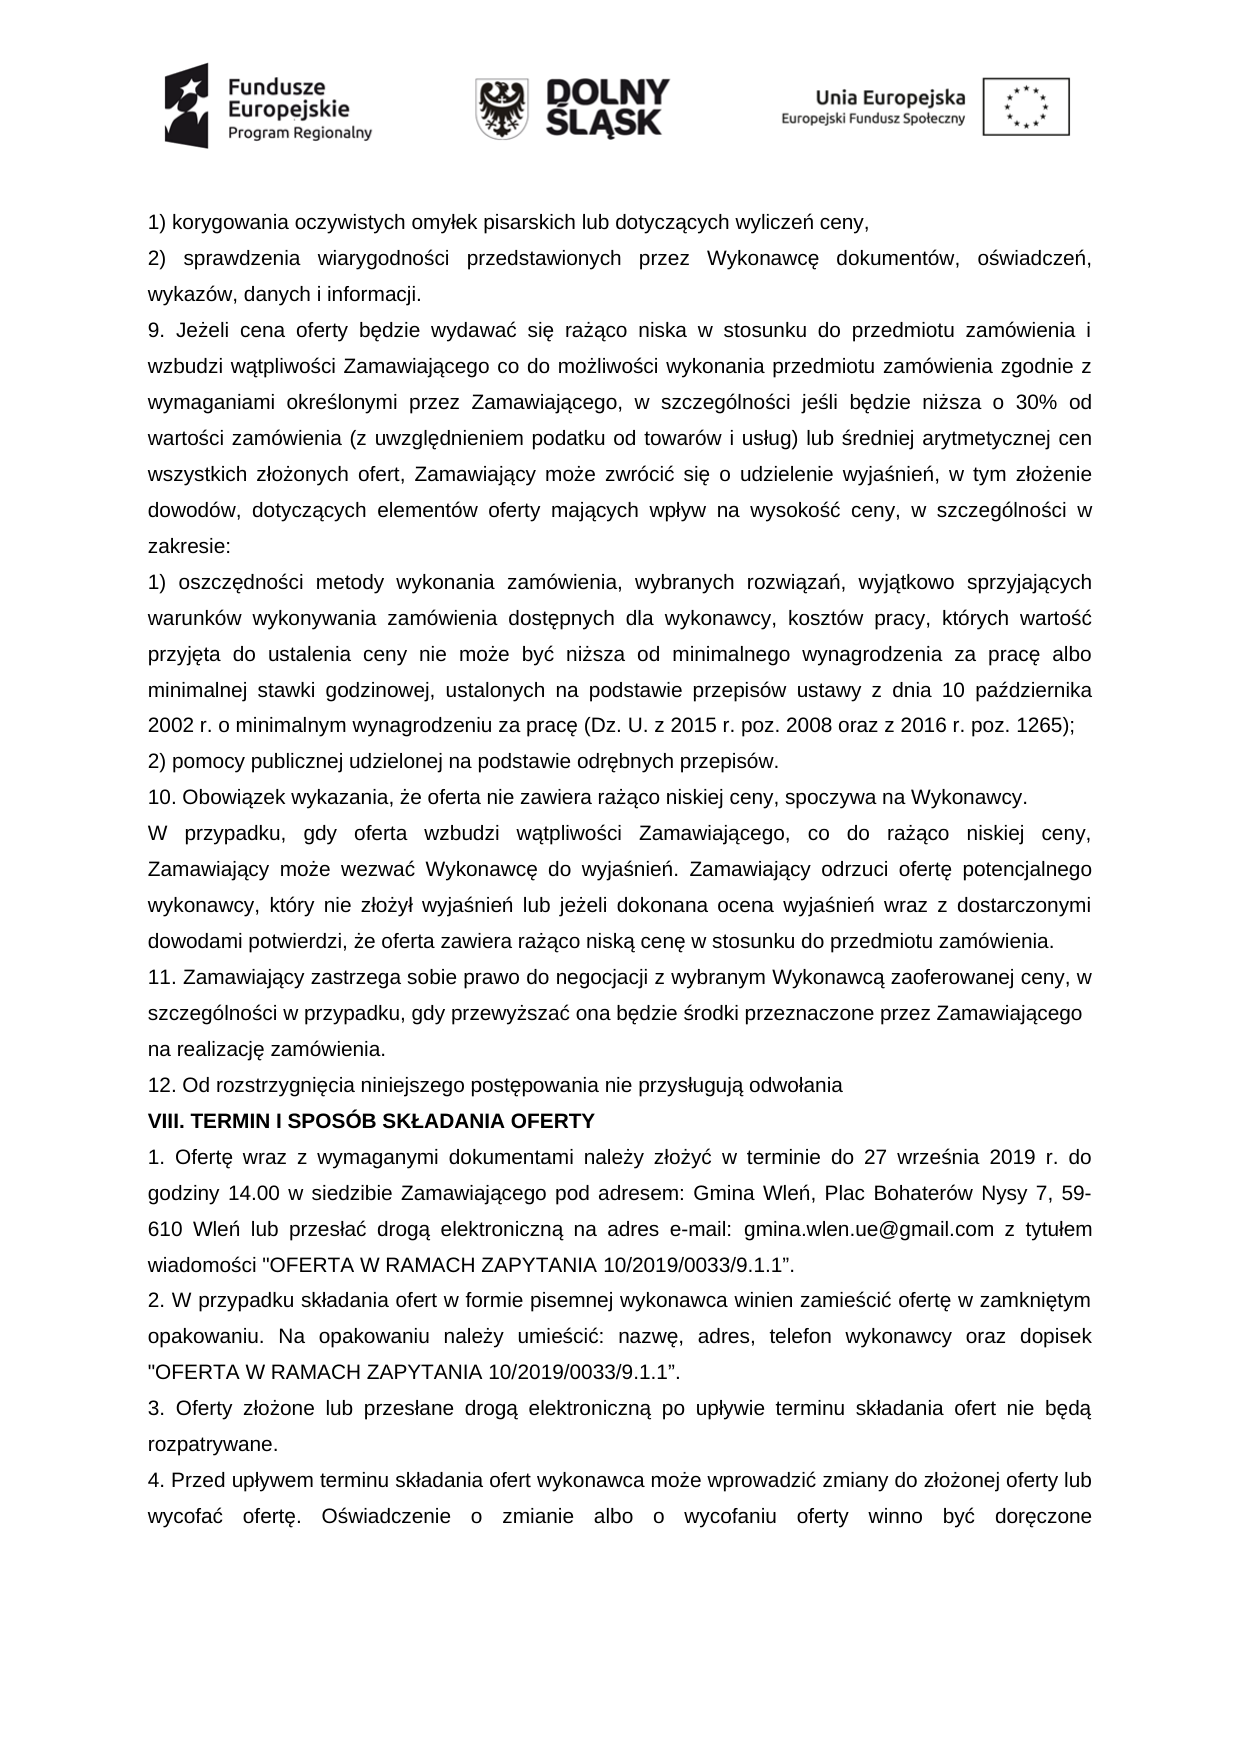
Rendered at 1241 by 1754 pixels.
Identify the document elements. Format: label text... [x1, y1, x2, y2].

text 9. Jeżeli cena oferty będzie wydawać się rażąco niska w stosunku do przedmiotu zamówienia i wzbudzi wątpliwości Zamawiającego co do możliwości wykonania przedmiotu zamówienia zgodnie z wymaganiami określonymi przez Zamawiającego, w szczególności jeśli będzie niższa o 30% od wartości zamówienia (z uwzględnieniem podatku od towarów i usług) lub średniej arytmetycznej cen wszystkich złożonych ofert, Zamawiający może zwrócić się o udzielenie wyjaśnień, w tym złożenie dowodów, dotyczących elementów oferty mających wpływ na wysokość ceny, w szczególności w zakresie: [148, 318, 1093, 558]
text 11. Zamawiający zastrzega sobie prawo do negocjacji z wybranym Wykonawcą zaoferowanej ceny, w szczególności w przypadku, gdy przewyższać ona będzie środki przeznaczone przez Zamawiającego [148, 965, 1093, 1025]
text VIII. TERMIN I SPOSÓB SKŁADANIA OFERTY [148, 1109, 1093, 1133]
text 12. Od rozstrzygnięcia niniejszego postępowania nie przysługują odwołania [148, 1073, 1093, 1097]
text 1) korygowania oczywistych omyłek pisarskich lub dotyczących wyliczeń ceny, [148, 210, 1093, 234]
text W przypadku, gdy oferta wzbudzi wątpliwości Zamawiającego, co do rażąco niskiej ceny, Zamawiający może wezwać Wykonawcę do wyjaśnień. Zamawiający odrzuci ofertę potencjalnego wykonawcy, który nie złożył wyjaśnień lub jeżeli dokonana ocena wyjaśnień wraz z dostarczonymi dowodami potwierdzi, że oferta zawiera rażąco niską cenę w stosunku do przedmiotu zamówienia. [148, 821, 1093, 953]
text 2. W przypadku składania ofert w formie pisemnej wykonawca winien zamieścić ofertę w zamkniętym opakowaniu. Na opakowaniu należy umieścić: nazwę, adres, telefon wykonawcy oraz dopisek "OFERTA W RAMACH ZAPYTANIA 10/2019/0033/9.1.1”. [148, 1288, 1093, 1384]
picture [147, 59, 1092, 154]
text 3. Oferty złożone lub przesłane drogą elektroniczną po upływie terminu składania ofert nie będą rozpatrywane. [148, 1396, 1093, 1456]
text 1) oszczędności metody wykonania zamówienia, wybranych rozwiązań, wyjątkowo sprzyjających warunków wykonywania zamówienia dostępnych dla wykonawcy, kosztów pracy, których wartość przyjęta do ustalenia ceny nie może być niższa od minimalnego wynagrodzenia za pracę albo minimalnej stawki godzinowej, ustalonych na podstawie przepisów ustawy z dnia 10 października 2002 r. o minimalnym wynagrodzeniu za pracę (Dz. U. z 2015 r. poz. 2008 oraz z 2016 r. poz. 1265); [148, 569, 1093, 737]
text 4. Przed upływem terminu składania ofert wykonawca może wprowadzić zmiany do złożonej oferty lub wycofać ofertę. Oświadczenie o zmianie albo o wycofaniu oferty winno być doręczone [148, 1468, 1093, 1528]
text 10. Obowiązek wykazania, że oferta nie zawiera rażąco niskiej ceny, spoczywa na Wykonawcy. [148, 785, 1093, 809]
text 1. Ofertę wraz z wymaganymi dokumentami należy złożyć w terminie do 27 września 2019 r. do godziny 14.00 w siedzibie Zamawiającego pod adresem: Gmina Wleń, Plac Bohaterów Nysy 7, 59-610 Wleń lub przesłać drogą elektroniczną na adres e-mail: gmina.wlen.ue@gmail.com z tytułem wiadomości "OFERTA W RAMACH ZAPYTANIA 10/2019/0033/9.1.1”. [148, 1144, 1093, 1276]
text 2) sprawdzenia wiarygodności przedstawionych przez Wykonawcę dokumentów, oświadczeń, wykazów, danych i informacji. [148, 246, 1093, 306]
text 2) pomocy publicznej udzielonej na podstawie odrębnych przepisów. [148, 749, 1093, 773]
text na realizację zamówienia. [148, 1037, 1093, 1061]
